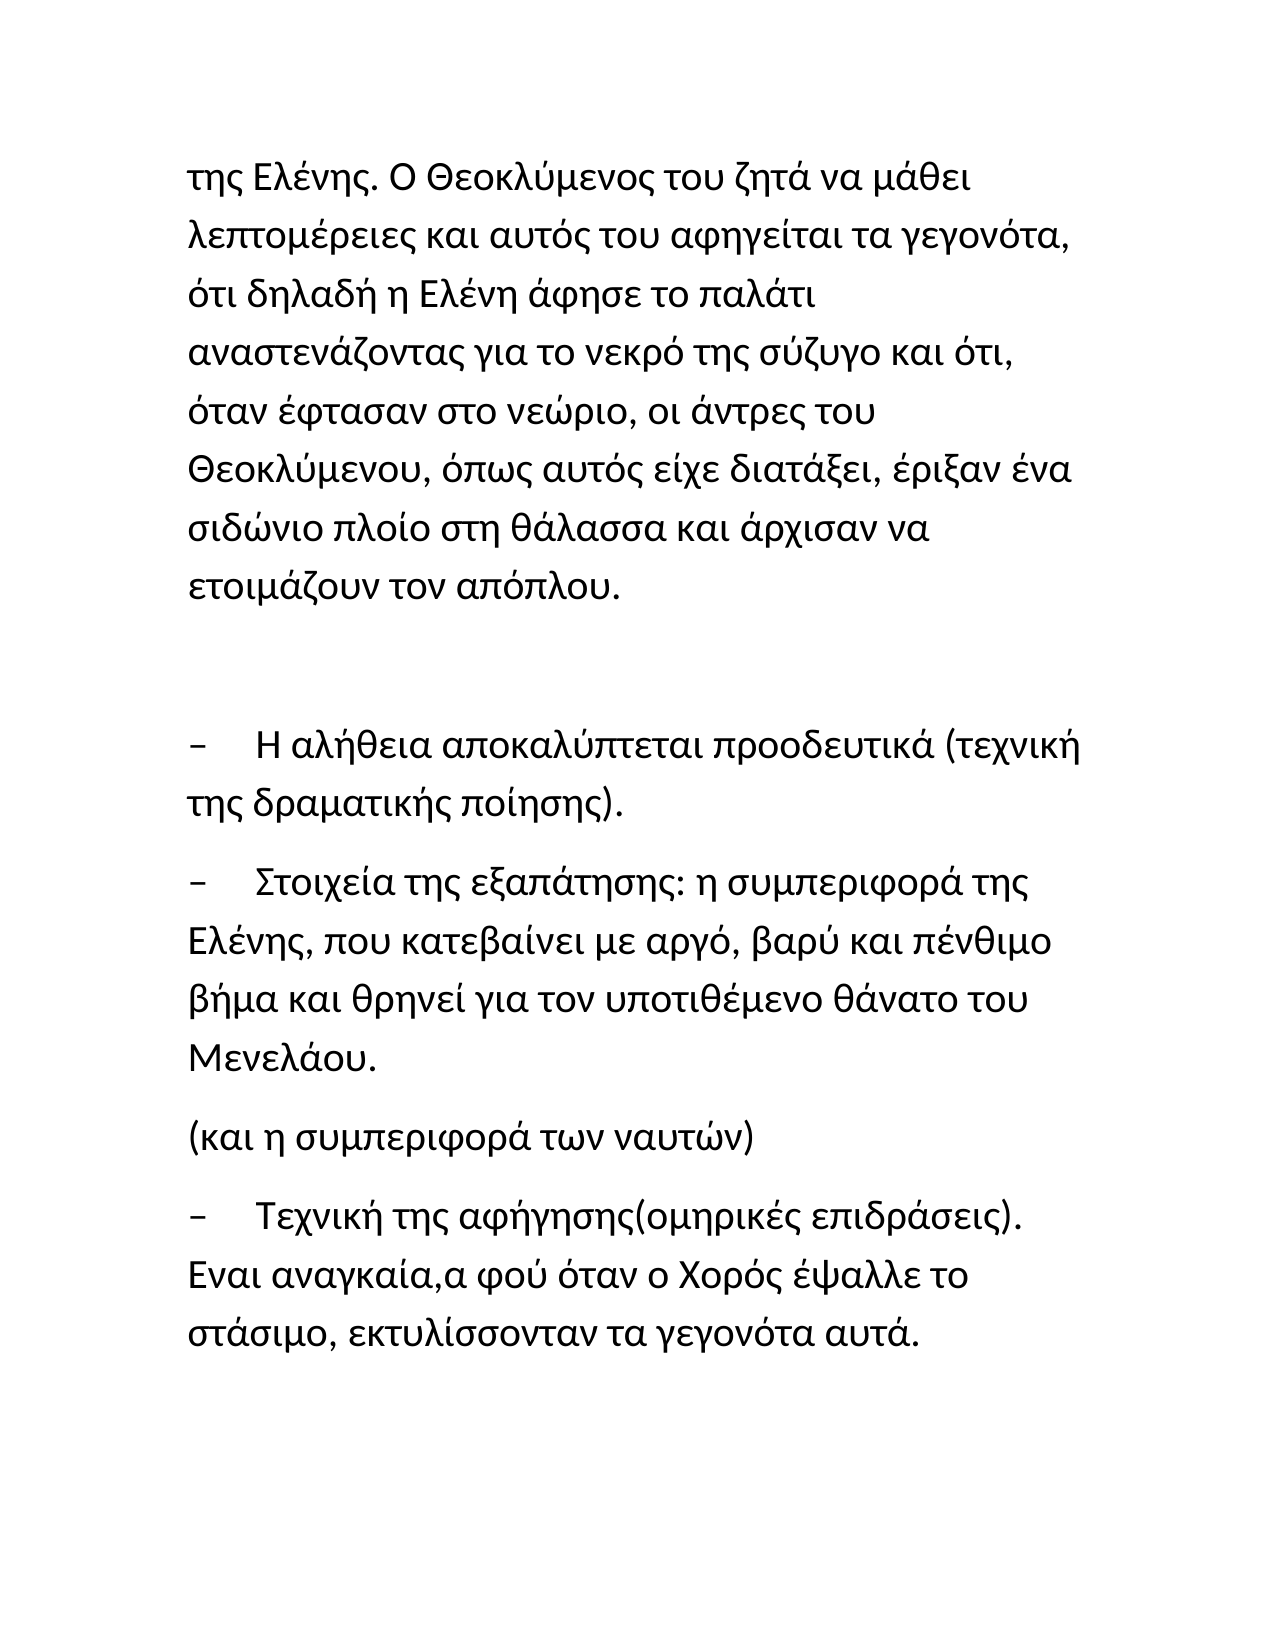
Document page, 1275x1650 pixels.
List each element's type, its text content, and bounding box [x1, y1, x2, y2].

text – Τεχνική της αφήγησης(ομηρικές επιδράσεις). Εναι αναγκαία,α φού όταν ο Χορός έψαλλε το στάσιμο, εκτυλίσσονταν τα γεγονότα αυτά. [187, 1189, 1087, 1357]
text – Στοιχεία της εξαπάτησης: η συμπεριφορά της Ελένης, που κατεβαίνει με αργό, βαρύ και πένθιμο βήμα και θρηνεί για τον υποτιθέμενο θάνατο του Μενελάου. [187, 855, 1087, 1081]
text (και η συμπεριφορά των ναυτών) [187, 1110, 1087, 1161]
text της Ελένης. Ο Θεοκλύμενος του ζητά να μάθει λεπτομέρειες και αυτός του αφηγείται τα γεγονότα, ότι δηλαδή η Ελένη άφησε το παλάτι αναστενάζοντας για το νεκρό της σύζυγο και ότι, όταν έφτασαν στο νεώριο, οι άντρες του Θεοκλύμενου, όπως αυτός είχε διατάξει, έριξαν ένα σιδώνιο πλοίο στη θάλασσα και άρχισαν να ετοιμάζουν τον απόπλου. [187, 150, 1087, 610]
text – Η αλήθεια αποκαλύπτεται προοδευτικά (τεχνική της δραματικής ποίησης). [187, 718, 1087, 827]
